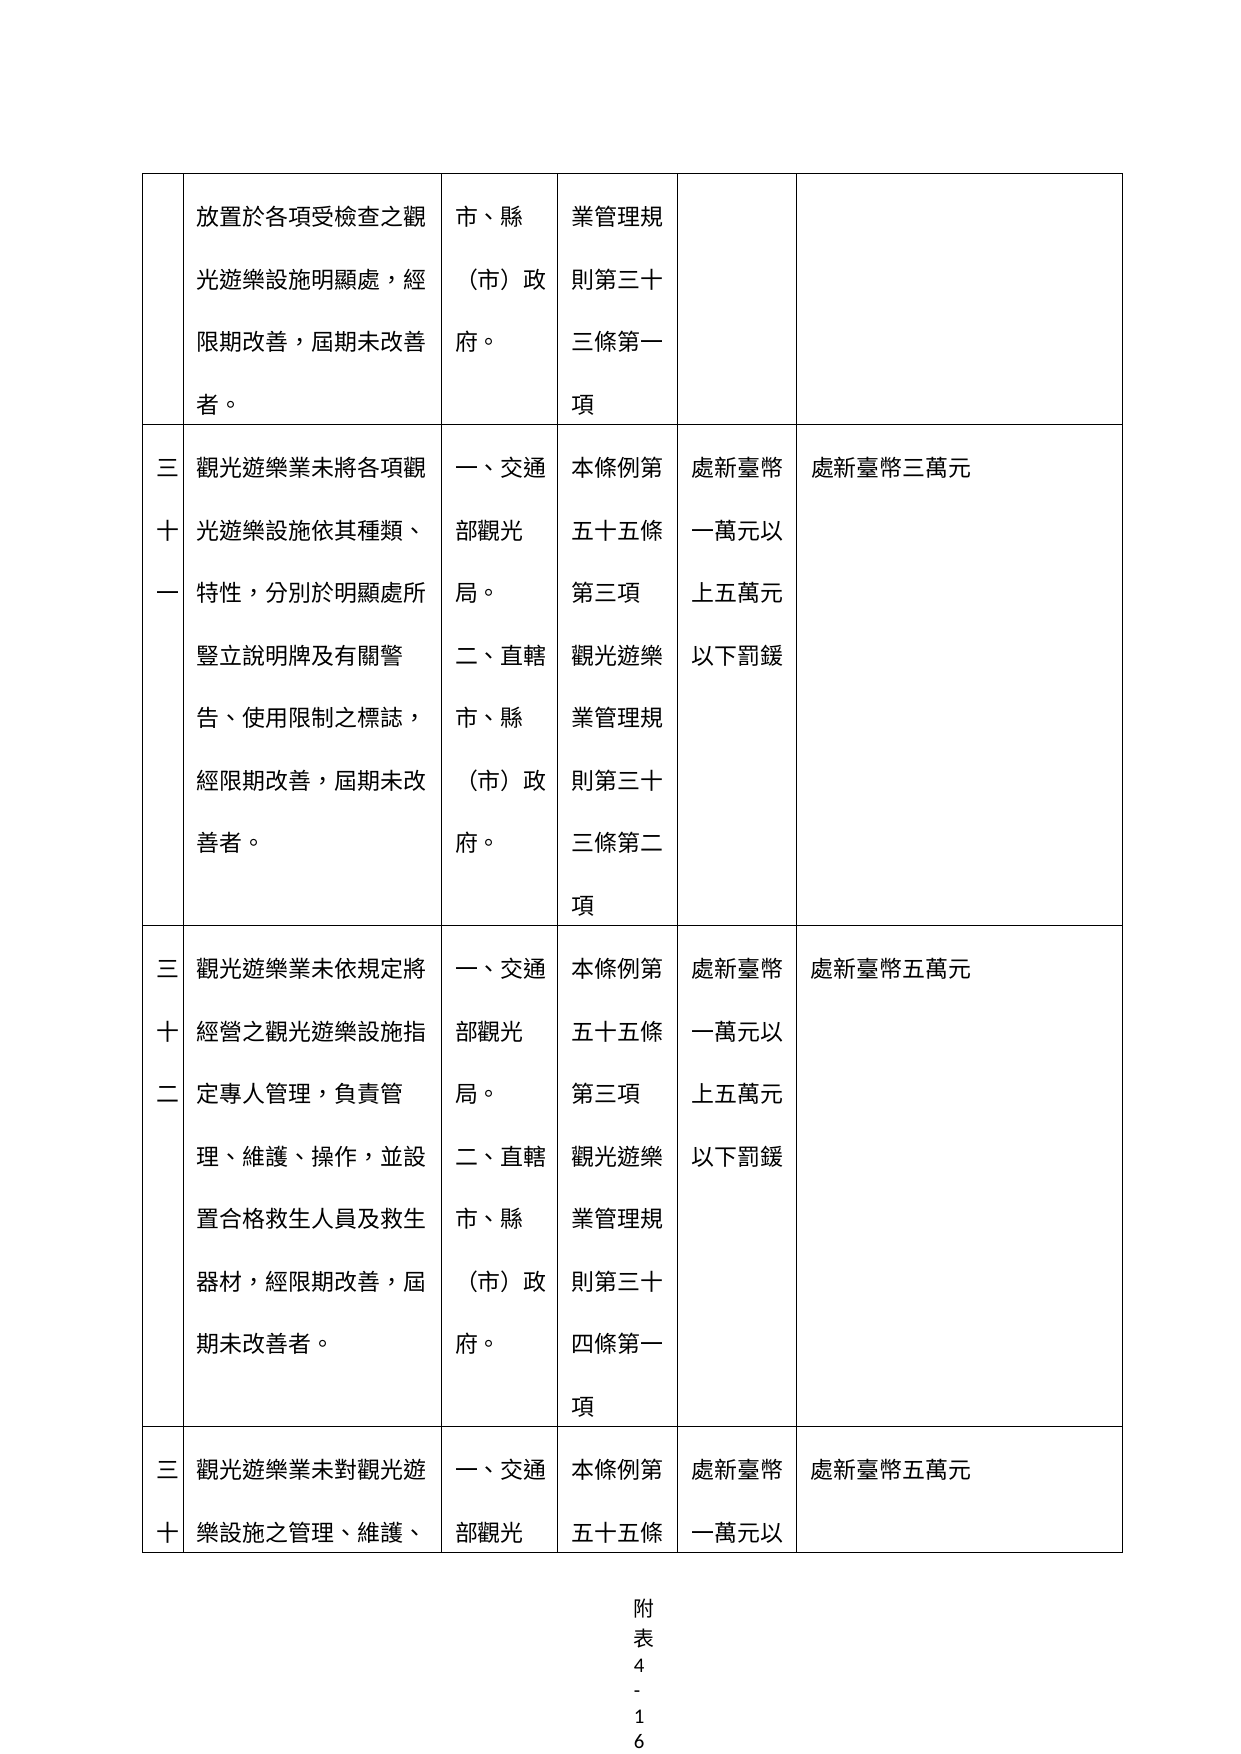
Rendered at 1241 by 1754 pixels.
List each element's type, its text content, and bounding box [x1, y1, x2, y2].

table_cell 市、縣（市）政府。 [442, 174, 557, 424]
table_cell 三十 [143, 1427, 183, 1552]
table_cell 處新臺幣五萬元 [797, 1427, 1122, 1552]
table_cell 放置於各項受檢查之觀光遊樂設施明顯處，經限期改善，屆期未改善者。 [184, 174, 441, 424]
table_cell 處新臺幣三萬元 [797, 425, 1122, 925]
table_cell 處新臺幣一萬元以上五萬元以下罰鍰 [678, 425, 796, 925]
table_cell [1123, 424, 1127, 925]
table_cell 本條例第五十五條第三項 觀光遊樂業管理規則第三十四條第一項 [558, 926, 677, 1426]
table_cell 觀光遊樂業未將各項觀光遊樂設施依其種類、特性，分別於明顯處所豎立說明牌及有關警告、使用限制之標誌，經限期改善，屆期未改善者。 [184, 425, 441, 925]
table_cell 觀光遊樂業未依規定將經營之觀光遊樂設施指定專人管理，負責管理、維護、操作，並設置合格救生人員及救生器材，經限期改善，屆期未改善者。 [184, 926, 441, 1426]
table_cell 處新臺幣一萬元以 [678, 1427, 796, 1552]
table_cell 三十二 [143, 926, 183, 1426]
table_cell 觀光遊樂業未對觀光遊樂設施之管理、維護、 [184, 1427, 441, 1552]
table_cell [678, 174, 796, 424]
table_cell [1123, 1426, 1127, 1552]
table_cell 一、交通部觀光局。 二、直轄市、縣（市）政府。 [442, 425, 557, 925]
table_cell 本條例第五十五條 [558, 1427, 677, 1552]
table_cell [143, 174, 183, 424]
table_cell 一、交通部觀光 [442, 1427, 557, 1552]
table_cell [1123, 173, 1127, 424]
table_cell [797, 174, 1122, 424]
table_cell 業管理規則第三十三條第一項 [558, 174, 677, 424]
table_cell 本條例第五十五條第三項 觀光遊樂業管理規則第三十三條第二項 [558, 425, 677, 925]
table_cell 一、交通部觀光局。 二、直轄市、縣（市）政府。 [442, 926, 557, 1426]
table_cell 三十一 [143, 425, 183, 925]
table_cell [1123, 925, 1127, 1426]
table_cell 處新臺幣五萬元 [797, 926, 1122, 1426]
table_cell 處新臺幣一萬元以上五萬元以下罰鍰 [678, 926, 796, 1426]
